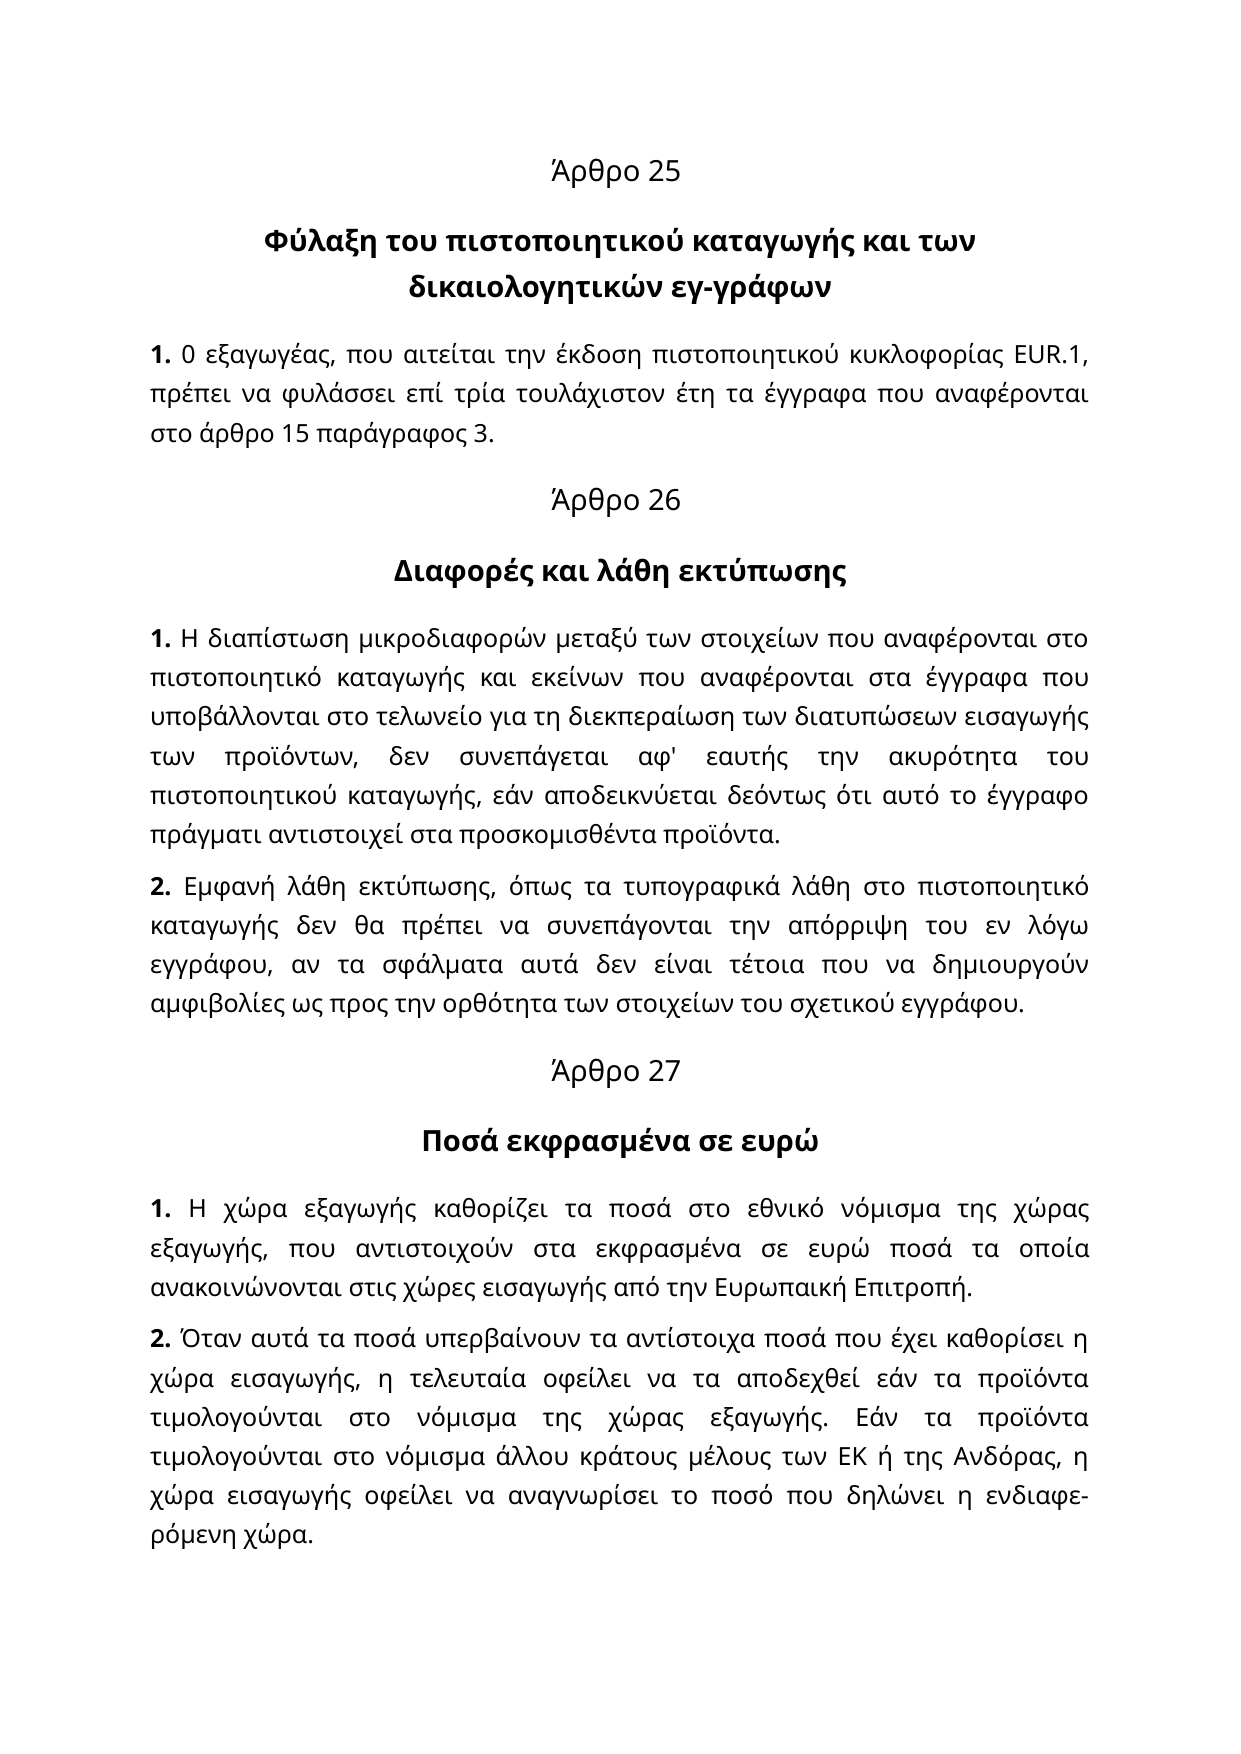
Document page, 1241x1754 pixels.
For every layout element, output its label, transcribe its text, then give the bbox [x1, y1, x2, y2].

text 1. 0 εξαγωγέας, που αιτείται την έκδοση πιστοποιητικού κυκλοφορίας EUR.1, πρέπει να φυλάσσει επί τρία τουλάχιστον έτη τα έγγραφα που αναφέρονται στο άρθρο 15 παράγραφος 3. [150, 337, 1090, 449]
text 1. Η χώρα εξαγωγής καθορίζει τα ποσά στο εθνικό νόμισμα της χώρας εξαγωγής, που αντιστοιχούν στα εκφρασμένα σε ευρώ ποσά τα οποία ανακοινώνονται στις χώρες εισαγωγής από την Ευρωπαική Επιτροπή. [150, 1191, 1090, 1303]
text 2. Εμφανή λάθη εκτύπωσης, όπως τα τυπογραφικά λάθη στο πιστοποιητικό καταγωγής δεν θα πρέπει να συνεπάγονται την απόρριψη του εν λόγω εγγράφου, αν τα σφάλματα αυτά δεν είναι τέτοια που να δημιουργούν αμφιβολίες ως προς την ορθότητα των στοιχείων του σχετικού εγγράφου. [150, 868, 1090, 1020]
text 2. Όταν αυτά τα ποσά υπερβαίνουν τα αντίστοιχα ποσά που έχει καθορίσει η χώρα εισαγωγής, η τελευταία οφείλει να τα αποδεχθεί εάν τα προϊόντα τιμολογούνται στο νόμισμα της χώρας εξαγωγής. Εάν τα προϊόντα τιμολογούνται στο νόμισμα άλλου κράτους μέλους των ΕΚ ή της Ανδόρας, η χώρα εισαγωγής οφείλει να αναγνωρίσει το ποσό που δηλώνει η ενδιαφε- ρόμενη χώρα. [150, 1321, 1090, 1551]
subtitle Άρθρο 25 [150, 150, 1090, 190]
subtitle Άρθρο 27 [150, 1050, 1090, 1089]
text 1. Η διαπίστωση μικροδιαφορών μεταξύ των στοιχείων που αναφέρονται στο πιστοποιητικό καταγωγής και εκείνων που αναφέρονται στα έγγραφα που υποβάλλονται στο τελωνείο για τη διεκπεραίωση των διατυπώσεων εισαγωγής των προϊόντων, δεν συνεπάγεται αφ' εαυτής την ακυρότητα του πιστοποιητικού καταγωγής, εάν αποδεικνύεται δεόντως ότι αυτό το έγγραφο πράγματι αντιστοιχεί στα προσκομισθέντα προϊόντα. [150, 621, 1090, 851]
subtitle Φύλαξη του πιστοποιητικού καταγωγής και των δικαιολογητικών εγ-γράφων [150, 221, 1090, 306]
subtitle Ποσά εκφρασμένα σε ευρώ [150, 1120, 1090, 1160]
subtitle Διαφορές και λάθη εκτύπωσης [150, 550, 1090, 590]
subtitle Άρθρο 26 [150, 479, 1090, 519]
